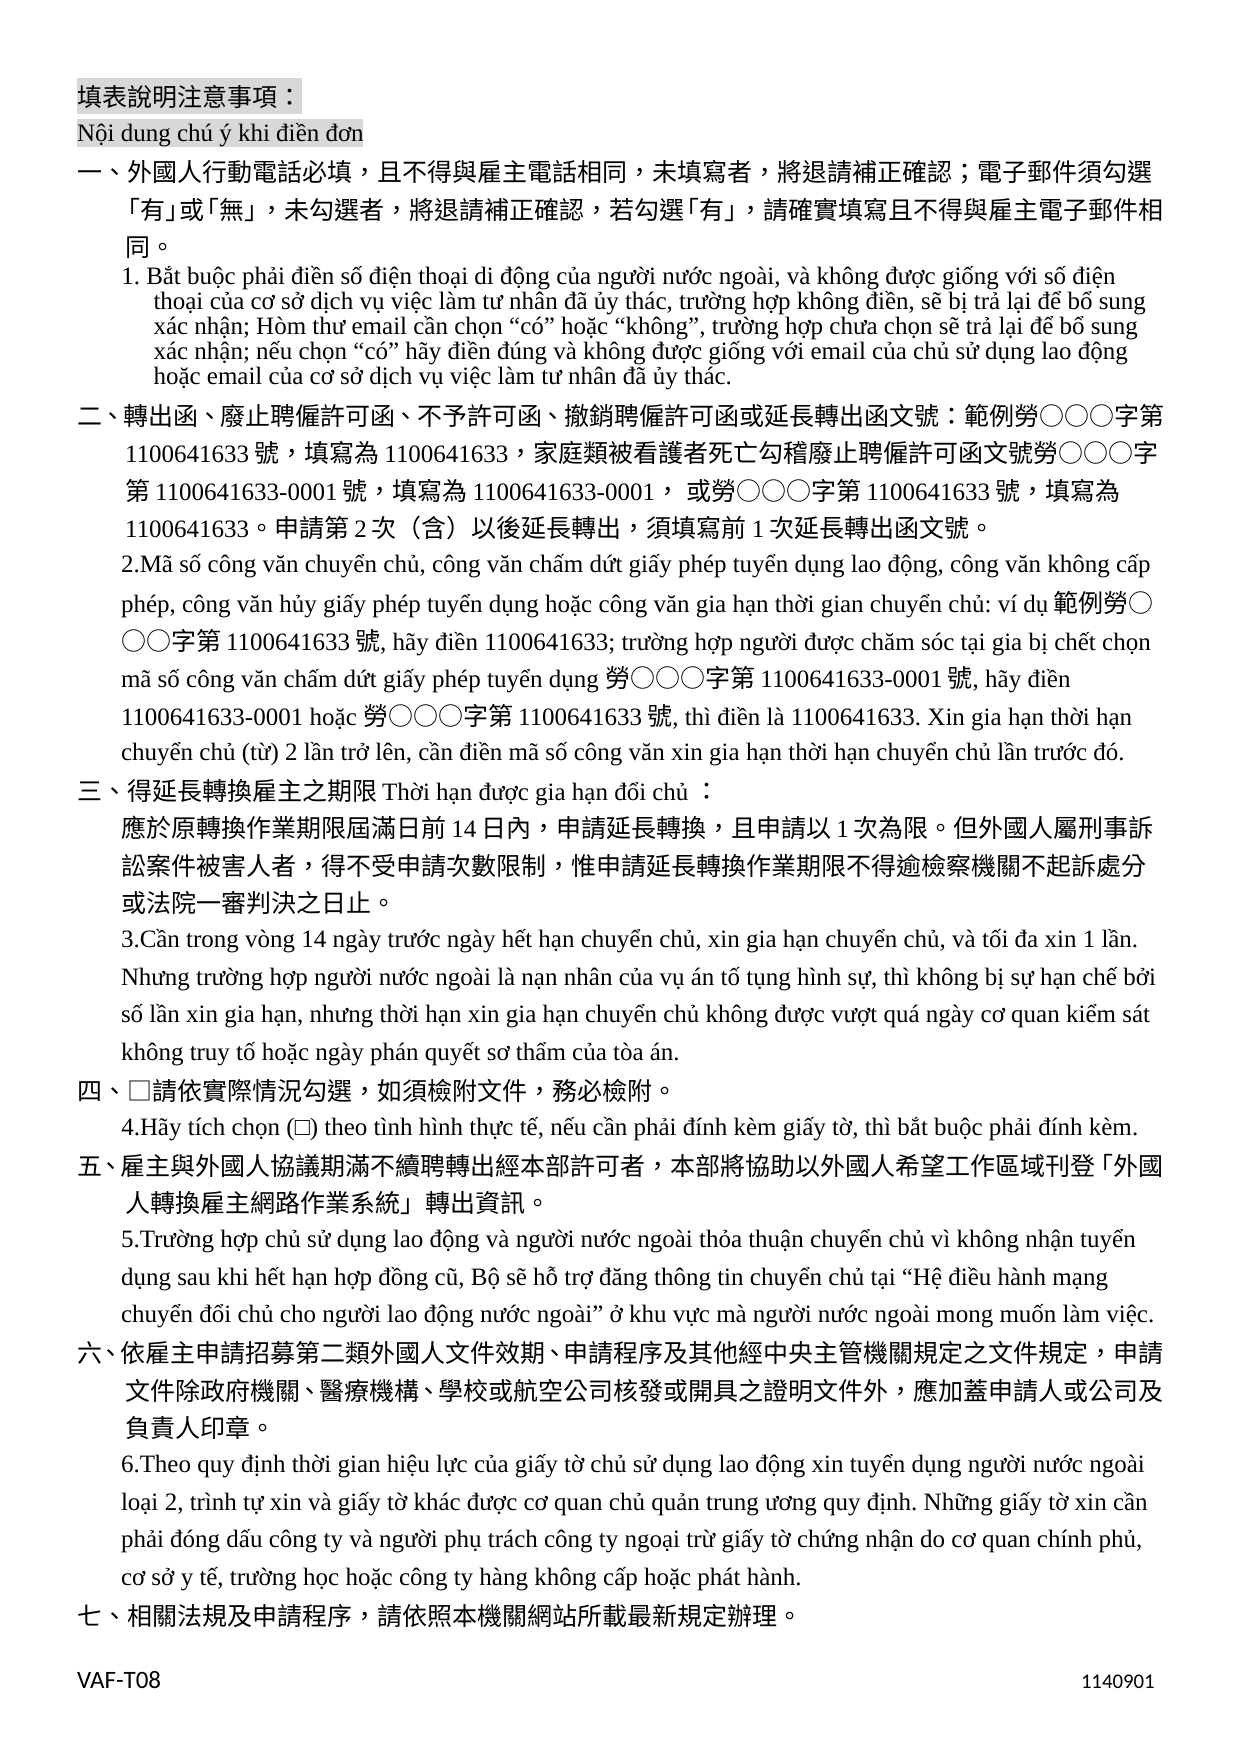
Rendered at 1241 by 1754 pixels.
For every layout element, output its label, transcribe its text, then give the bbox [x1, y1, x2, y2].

text 填表說明注意事項： [77, 77, 1163, 114]
text 四、□請依實際情況勾選，如須檢附文件，務必檢附。 [77, 1071, 1163, 1108]
text 應於原轉換作業期限屆滿日前14日內，申請延長轉換，且申請以1次為限。但外國人屬刑事訴訟案件被害人者，得不受申請次數限制，惟申請延長轉換作業期限不得逾檢察機關不起訴處分或法院一審判決之日止。 [121, 808, 1163, 921]
text 五、雇主與外國人協議期滿不續聘轉出經本部許可者，本部將協助以外國人希望工作區域刊登「外國人轉換雇主網路作業系統」轉出資訊。 [77, 1146, 1163, 1221]
text 一、外國人行動電話必填，且不得與雇主電話相同，未填寫者，將退請補正確認；電子郵件須勾選「有」或「無」，未勾選者，將退請補正確認，若勾選「有」，請確實填寫且不得與雇主電子郵件相同。 [77, 152, 1163, 264]
text 2.Mã số công văn chuyển chủ, công văn chấm dứt giấy phép tuyển dụng lao động, công văn không cấp phép, công văn hủy giấy phép tuyển dụng hoặc công văn gia hạn thời gian chuyển chủ: ví dụ範例勞○○○字第1100641633號, hãy điền 1100641633; trường hợp người được chăm sóc tại gia bị chết chọn mã số công văn chấm dứt giấy phép tuyển dụng 勞○○○字第1100641633-0001號, hãy điền 1100641633-0001 hoặc 勞○○○字第1100641633號, thì điền là 1100641633. Xin gia hạn thời hạn chuyển chủ (từ) 2 lần trở lên, cần điền mã số công văn xin gia hạn thời hạn chuyển chủ lần trước đó. [121, 546, 1163, 771]
text 三、得延長轉換雇主之期限Thời hạn được gia hạn đổi chủ ： [77, 771, 1163, 808]
text 4.Hãy tích chọn (□) theo tình hình thực tế, nếu cần phải đính kèm giấy tờ, thì bắt buộc phải đính kèm. [121, 1108, 1163, 1146]
text 6.Theo quy định thời gian hiệu lực của giấy tờ chủ sử dụng lao động xin tuyển dụng người nước ngoài loại 2, trình tự xin và giấy tờ khác được cơ quan chủ quản trung ương quy định. Những giấy tờ xin cần phải đóng dấu công ty và người phụ trách công ty ngoại trừ giấy tờ chứng nhận do cơ quan chính phủ, cơ sở y tế, trường học hoặc công ty hàng không cấp hoặc phát hành. [121, 1446, 1163, 1596]
text 1. Bắt buộc phải điền số điện thoại di động của người nước ngoài, và không được giống với số điện thoại của cơ sở dịch vụ việc làm tư nhân đã ủy thác, trường hợp không điền, sẽ bị trả lại để bổ sung xác nhận; Hòm thư email cần chọn “có” hoặc “không”, trường hợp chưa chọn sẽ trả lại để bổ sung xác nhận; nếu chọn “có” hãy điền đúng và không được giống với email của chủ sử dụng lao động hoặc email của cơ sở dịch vụ việc làm tư nhân đã ủy thác. [121, 264, 1157, 389]
text 5.Trường hợp chủ sử dụng lao động và người nước ngoài thỏa thuận chuyển chủ vì không nhận tuyển dụng sau khi hết hạn hợp đồng cũ, Bộ sẽ hỗ trợ đăng thông tin chuyển chủ tại “Hệ điều hành mạng chuyển đổi chủ cho người lao động nước ngoài” ở khu vực mà người nước ngoài mong muốn làm việc. [121, 1221, 1163, 1333]
text 3.Cần trong vòng 14 ngày trước ngày hết hạn chuyển chủ, xin gia hạn chuyển chủ, và tối đa xin 1 lần. Nhưng trường hợp người nước ngoài là nạn nhân của vụ án tố tụng hình sự, thì không bị sự hạn chế bởi số lần xin gia hạn, nhưng thời hạn xin gia hạn chuyển chủ không được vượt quá ngày cơ quan kiểm sát không truy tố hoặc ngày phán quyết sơ thẩm của tòa án. [121, 921, 1163, 1071]
text 七、相關法規及申請程序，請依照本機關網站所載最新規定辦理。 [77, 1596, 1163, 1633]
text 六、依雇主申請招募第二類外國人文件效期、申請程序及其他經中央主管機關規定之文件規定，申請文件除政府機關、醫療機構、學校或航空公司核發或開具之證明文件外，應加蓋申請人或公司及負責人印章。 [77, 1333, 1163, 1446]
text 二、轉出函、廢止聘僱許可函、不予許可函、撤銷聘僱許可函或延長轉出函文號：範例勞○○○字第1100641633號，填寫為1100641633，家庭類被看護者死亡勾稽廢止聘僱許可函文號勞○○○字第1100641633-0001號，填寫為1100641633-0001， 或勞○○○字第1100641633號，填寫為1100641633。申請第2次（含）以後延長轉出，須填寫前1次延長轉出函文號。 [77, 396, 1163, 546]
text Nội dung chú ý khi điền đơn [77, 114, 1163, 152]
